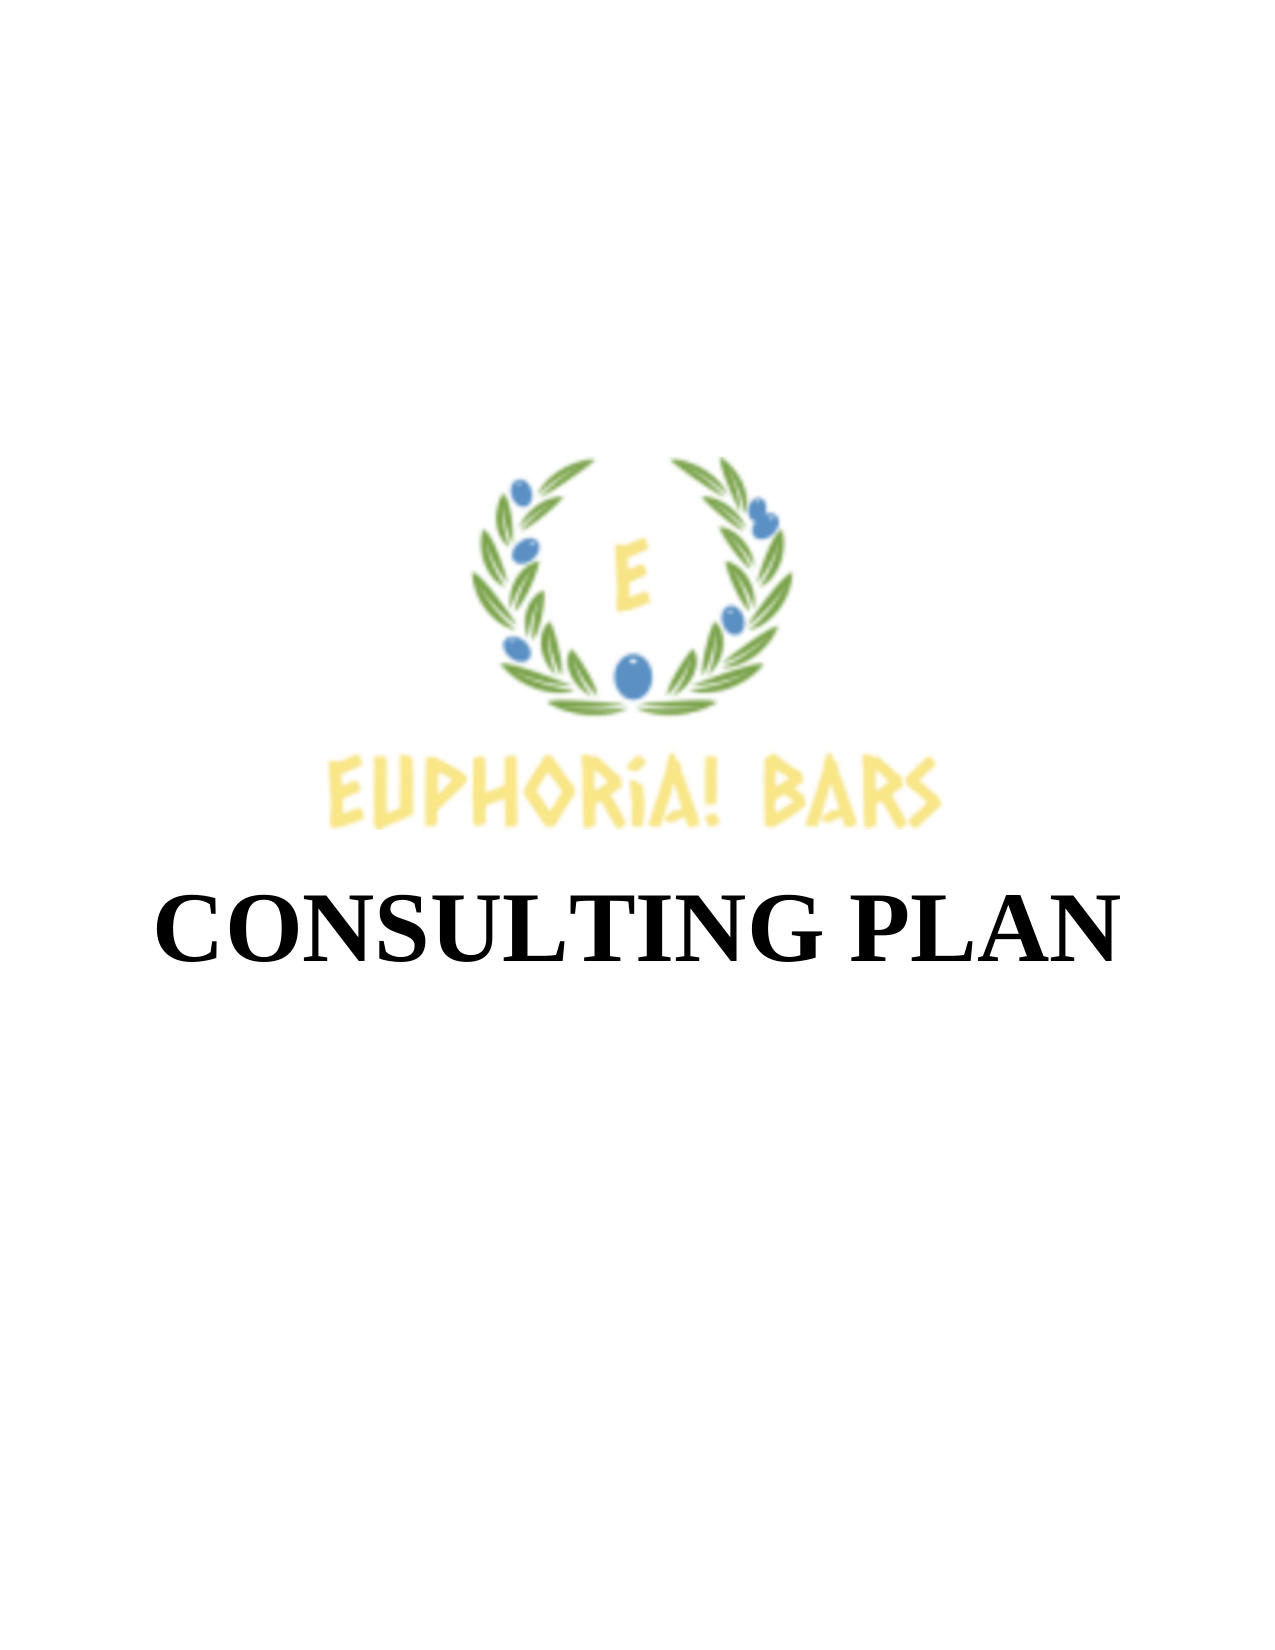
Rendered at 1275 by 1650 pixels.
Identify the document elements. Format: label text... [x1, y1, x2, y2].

text CONSULTING PLAN [150, 414, 1125, 983]
picture [217, 369, 1058, 833]
